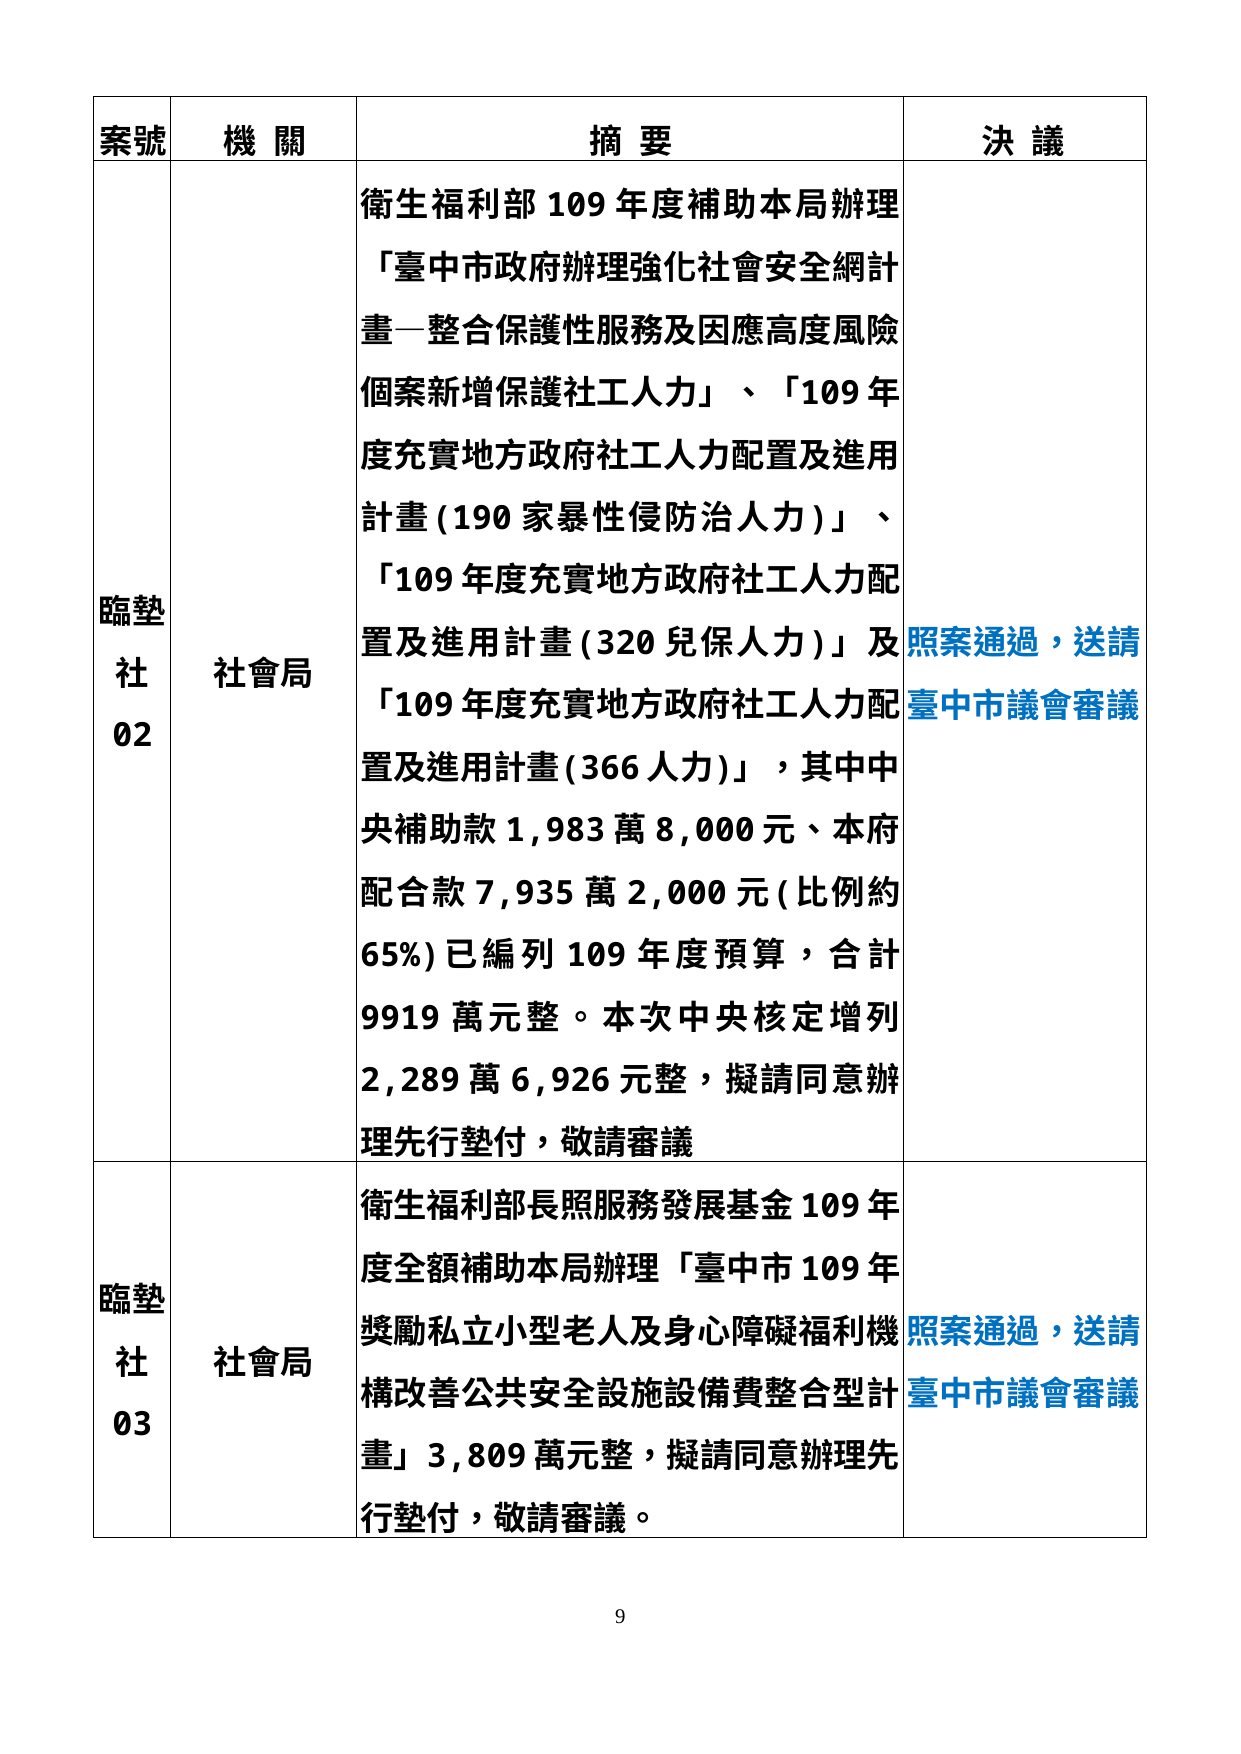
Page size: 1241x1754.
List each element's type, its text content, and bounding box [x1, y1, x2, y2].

table_header 決 議 [904, 97, 1146, 160]
table_cell 衛生福利部109年度補助本局辦理「臺中市政府辦理強化社會安全網計畫—整合保護性服務及因應高度風險個案新增保護社工人力」、「109年度充實地方政府社工人力配置及進用計畫(190家暴性侵防治人力)」、「109年度充實地方政府社工人力配置及進用計畫(320兒保人力)」及「109年度充實地方政府社工人力配置及進用計畫(366人力)」，其中中央補助款1,983萬8,000元、本府配合款7,935萬2,000元(比例約65%)已編列109年度預算，合計9919萬元整。本次中央核定增列2,289萬6,926元整，擬請同意辦理先行墊付，敬請審議 [357, 161, 903, 1161]
table_cell 臨墊社02 [94, 161, 170, 1161]
table_header 案號 [94, 97, 170, 160]
table_cell 社會局 [171, 1162, 356, 1537]
table_header 機 關 [171, 97, 356, 160]
table_cell 衛生福利部長照服務發展基金109年度全額補助本局辦理「臺中市109年獎勵私立小型老人及身心障礙福利機構改善公共安全設施設備費整合型計畫」3,809萬元整，擬請同意辦理先行墊付，敬請審議。 [357, 1162, 903, 1537]
table_cell 照案通過，送請臺中市議會審議 [904, 161, 1146, 1161]
table_header 摘 要 [357, 97, 903, 160]
table_cell 臨墊社03 [94, 1162, 170, 1537]
table_cell 社會局 [171, 161, 356, 1161]
table_cell 照案通過，送請臺中市議會審議 [904, 1162, 1146, 1537]
